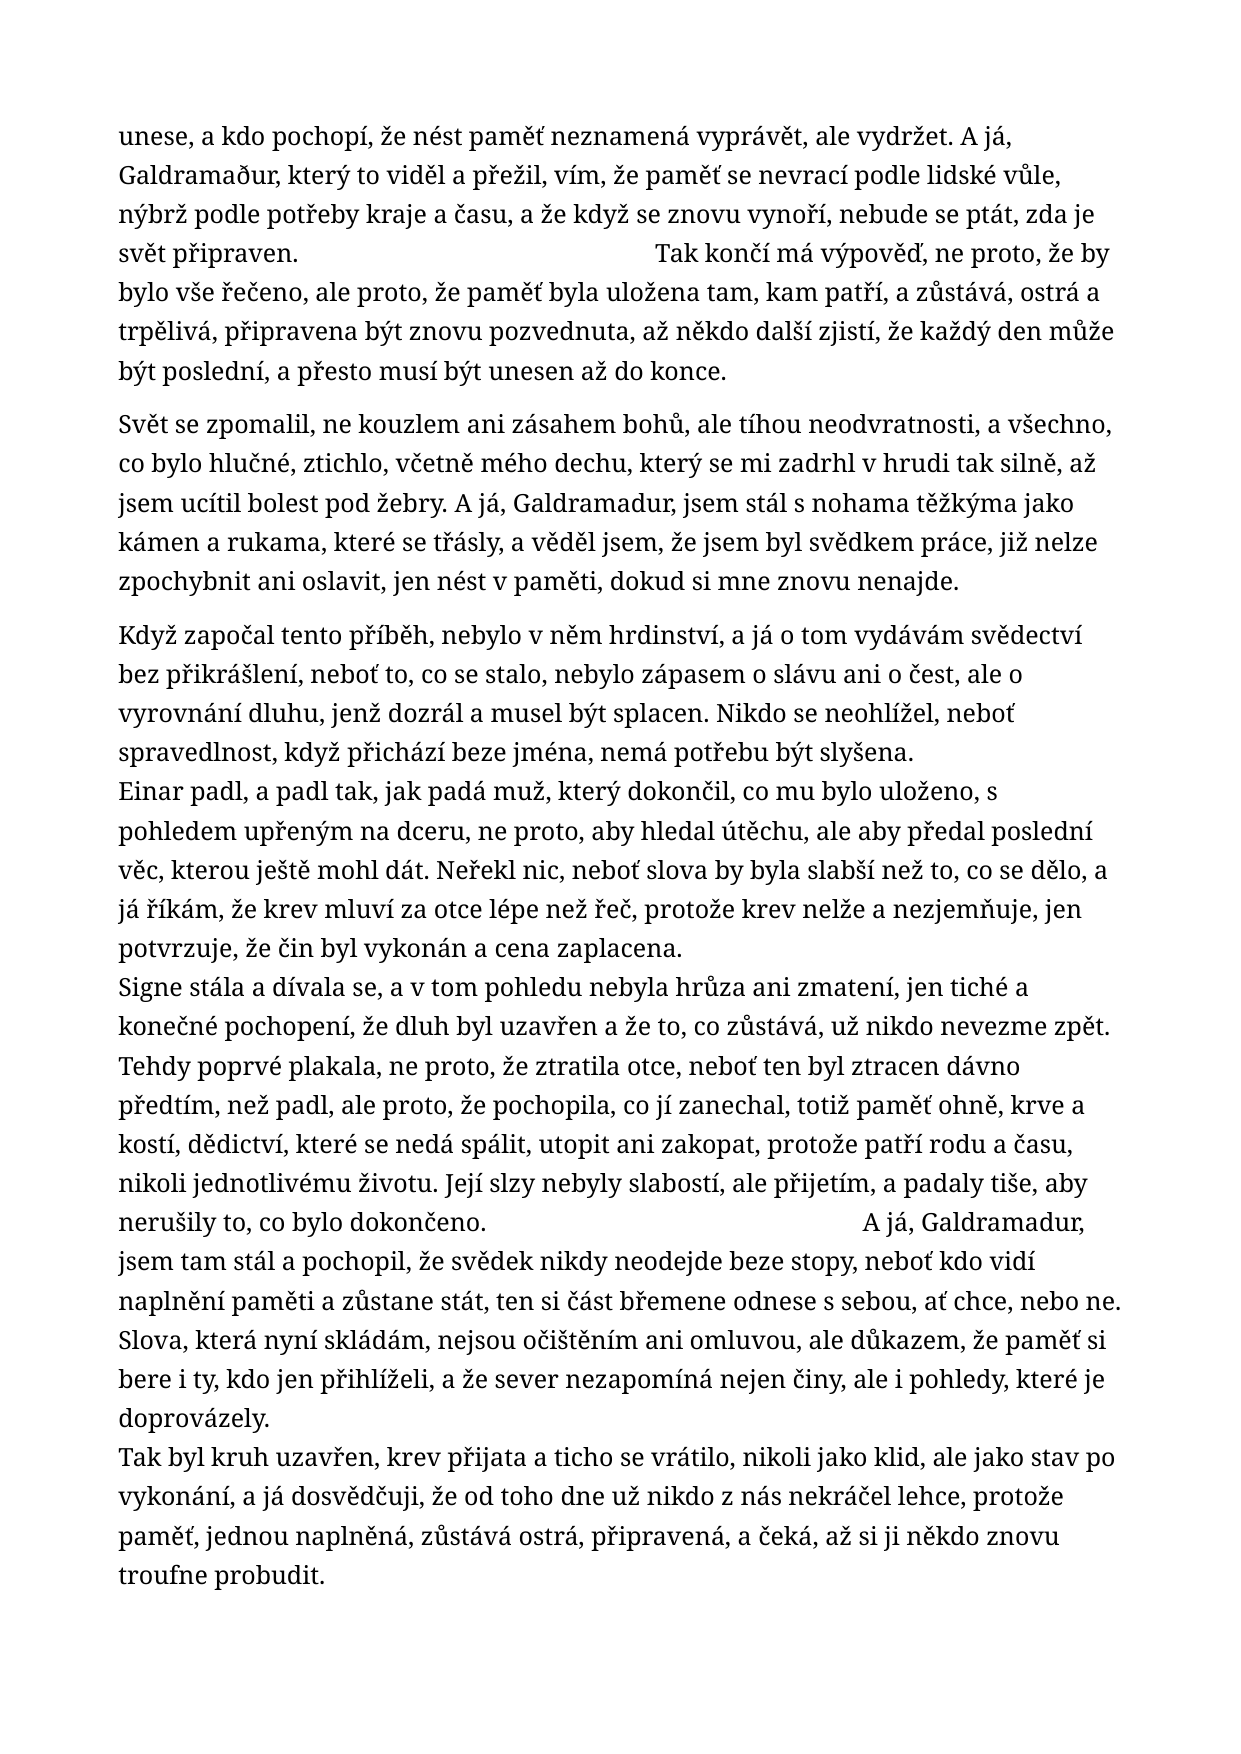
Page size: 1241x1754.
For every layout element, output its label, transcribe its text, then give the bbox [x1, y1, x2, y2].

text Když započal tento příběh, nebylo v něm hrdinství, a já o tom vydávám svědectví bez přikrášlení, neboť to, co se stalo, nebylo zápasem o slávu ani o čest, ale o vyrovnání dluhu, jenž dozrál a musel být splacen. Nikdo se neohlížel, neboť spravedlnost, když přichází beze jména, nemá potřebu být slyšena. Einar padl, a padl tak, jak padá muž, který dokončil, co mu bylo uloženo, s pohledem upřeným na dceru, ne proto, aby hledal útěchu, ale aby předal poslední věc, kterou ještě mohl dát. Neřekl nic, neboť slova by byla slabší než to, co se dělo, a já říkám, že krev mluví za otce lépe než řeč, protože krev nelže a nezjemňuje, jen potvrzuje, že čin byl vykonán a cena zaplacena. Signe stála a dívala se, a v tom pohledu nebyla hrůza ani zmatení, jen tiché a konečné pochopení, že dluh byl uzavřen a že to, co zůstává, už nikdo nevezme zpět. Tehdy poprvé plakala, ne proto, že ztratila otce, neboť ten byl ztracen dávno předtím, než padl, ale proto, že pochopila, co jí zanechal, totiž paměť ohně, krve a kostí, dědictví, které se nedá spálit, utopit ani zakopat, protože patří rodu a času, nikoli jednotlivému životu. Její slzy nebyly slabostí, ale přijetím, a padaly tiše, aby nerušily to, co bylo dokončeno. A já, Galdramadur, jsem tam stál a pochopil, že svědek nikdy neodejde beze stopy, neboť kdo vidí naplnění paměti a zůstane stát, ten si část břemene odnese s sebou, ať chce, nebo ne. Slova, která nyní skládám, nejsou očištěním ani omluvou, ale důkazem, že paměť si bere i ty, kdo jen přihlíželi, a že sever nezapomíná nejen činy, ale i pohledy, které je doprovázely. Tak byl kruh uzavřen, krev přijata a ticho se vrátilo, nikoli jako klid, ale jako stav po vykonání, a já dosvědčuji, že od toho dne už nikdo z nás nekráčel lehce, protože paměť, jednou naplněná, zůstává ostrá, připravená, a čeká, až si ji někdo znovu troufne probudit. [118, 617, 1122, 1591]
text unese, a kdo pochopí, že nést paměť neznamená vyprávět, ale vydržet. A já, Galdramaður, který to viděl a přežil, vím, že paměť se nevrací podle lidské vůle, nýbrž podle potřeby kraje a času, a že když se znovu vynoří, nebude se ptát, zda je svět připraven. Tak končí má výpověď, ne proto, že by bylo vše řečeno, ale proto, že paměť byla uložena tam, kam patří, a zůstává, ostrá a trpělivá, připravena být znovu pozvednuta, až někdo další zjistí, že každý den může být poslední, a přesto musí být unesen až do konce. [118, 118, 1122, 387]
text Svět se zpomalil, ne kouzlem ani zásahem bohů, ale tíhou neodvratnosti, a všechno, co bylo hlučné, ztichlo, včetně mého dechu, který se mi zadrhl v hrudi tak silně, až jsem ucítil bolest pod žebry. A já, Galdramadur, jsem stál s nohama těžkýma jako kámen a rukama, které se třásly, a věděl jsem, že jsem byl svědkem práce, již nelze zpochybnit ani oslavit, jen nést v paměti, dokud si mne znovu nenajde. [118, 407, 1122, 598]
